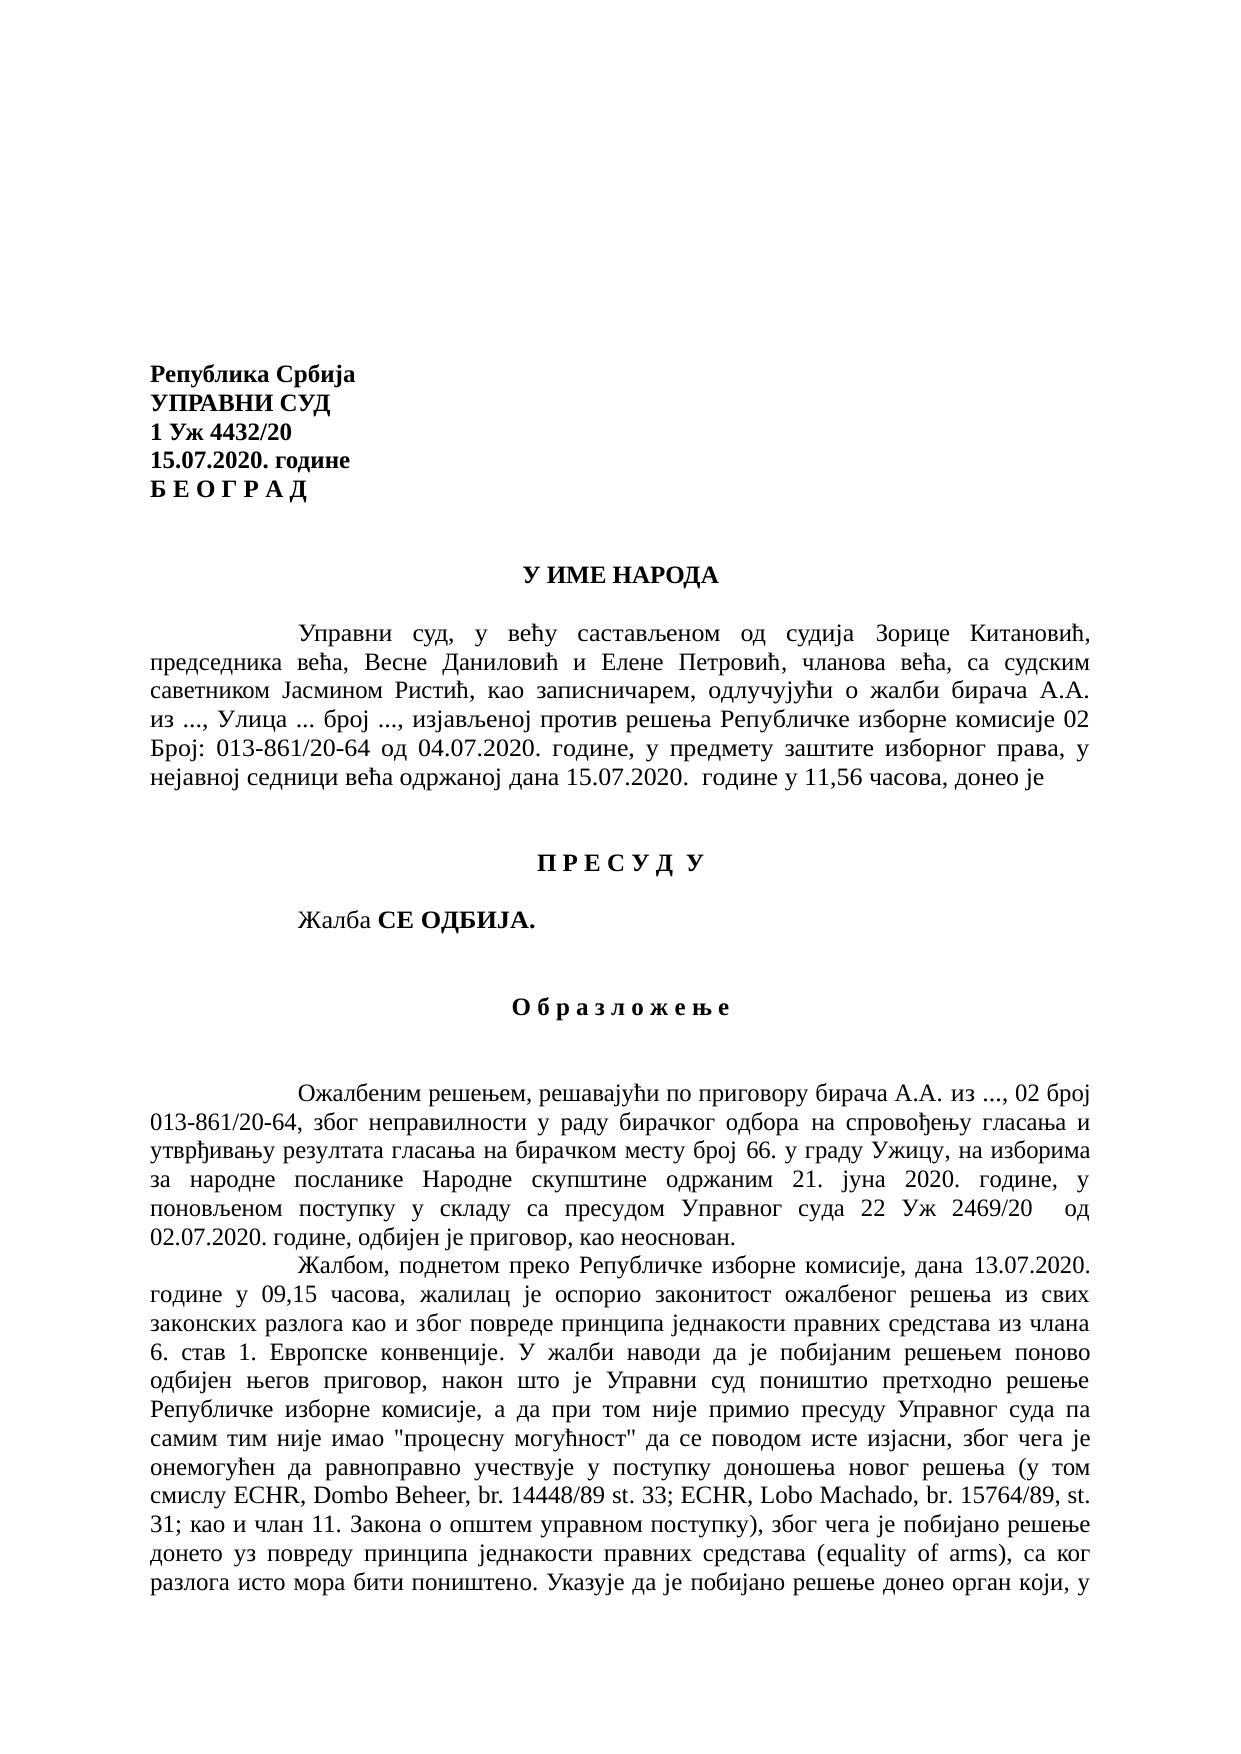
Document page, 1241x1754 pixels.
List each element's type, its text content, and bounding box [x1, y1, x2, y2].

text 15.07.2020. године [150, 445, 1091, 474]
text У ИМЕ НАРОДА [150, 560, 1091, 589]
text УПРАВНИ СУД [150, 388, 1091, 417]
text Б Е О Г Р А Д [150, 474, 1091, 503]
text Жалба СЕ ОДБИЈА. [150, 905, 1091, 934]
text Република Србија [150, 148, 1091, 388]
text О б р а з л о ж е њ е [150, 992, 1091, 1020]
text Управни суд, у већу састављеном од судија Зорице Китановић, председника већа, Весне Даниловић и Елене Петровић, чланова већа, са судским саветником Јасмином Ристић, као записничарем, одлучујући о жалби бирача A.A. из ..., Улица ... број ..., изјављеној против решења Републичке изборне комисије 02 Број: 013-861/20-64 од 04.07.2020. године, у предмету заштите изборног права, у нејавној седници већа одржаној дана 15.07.2020. године у 11,56 часова, донео је [150, 618, 1091, 790]
text Ожалбеним решењем, решавајући по приговору бирача A.A. из ..., 02 број 013-861/20-64, због неправилности у раду бирачког одбора на спровођењу гласања и утврђивању резултата гласања на бирачком месту број 66. у граду Ужицу, на изборима за народне посланике Народне скупштине одржаним 21. јуна 2020. године, у поновљеном поступку у складу са пресудом Управног суда 22 Уж 2469/20 од 02.07.2020. године, одбијен је приговор, као неоснован. [150, 1078, 1091, 1250]
text Жалбом, поднетом преко Републичке изборне комисије, дана 13.07.2020. године у 09,15 часова, жалилац је оспорио законитост ожалбеног решења из свих законских разлога као и због повреде принципа једнакости правних средстава из члана 6. став 1. Европске конвенције. У жалби наводи да је побијаним решењем поново одбијен његов приговор, након што је Управни суд поништио претходно решење Републичке изборне комисије, а да при том није примио пресуду Управног суда па самим тим није имао "процесну могућност" да се поводом исте изјасни, због чега је онемогућен да равноправно учествује у поступку доношења новог решења (у том смислу ECHR, Dombo Beheer, br. 14448/89 st. 33; ECHR, Lobo Machado, br. 15764/89, st. 31; као и члан 11. Закона о општем управном поступку), због чега је побијано решење донето уз повреду принципа једнакости правних средстава (equality of arms), са ког разлога исто мора бити поништено. Указује да је побијано решење донео орган који, у [150, 1250, 1091, 1595]
text 1 Уж 4432/20 [150, 417, 1091, 445]
text П Р Е С У Д У [150, 848, 1091, 877]
